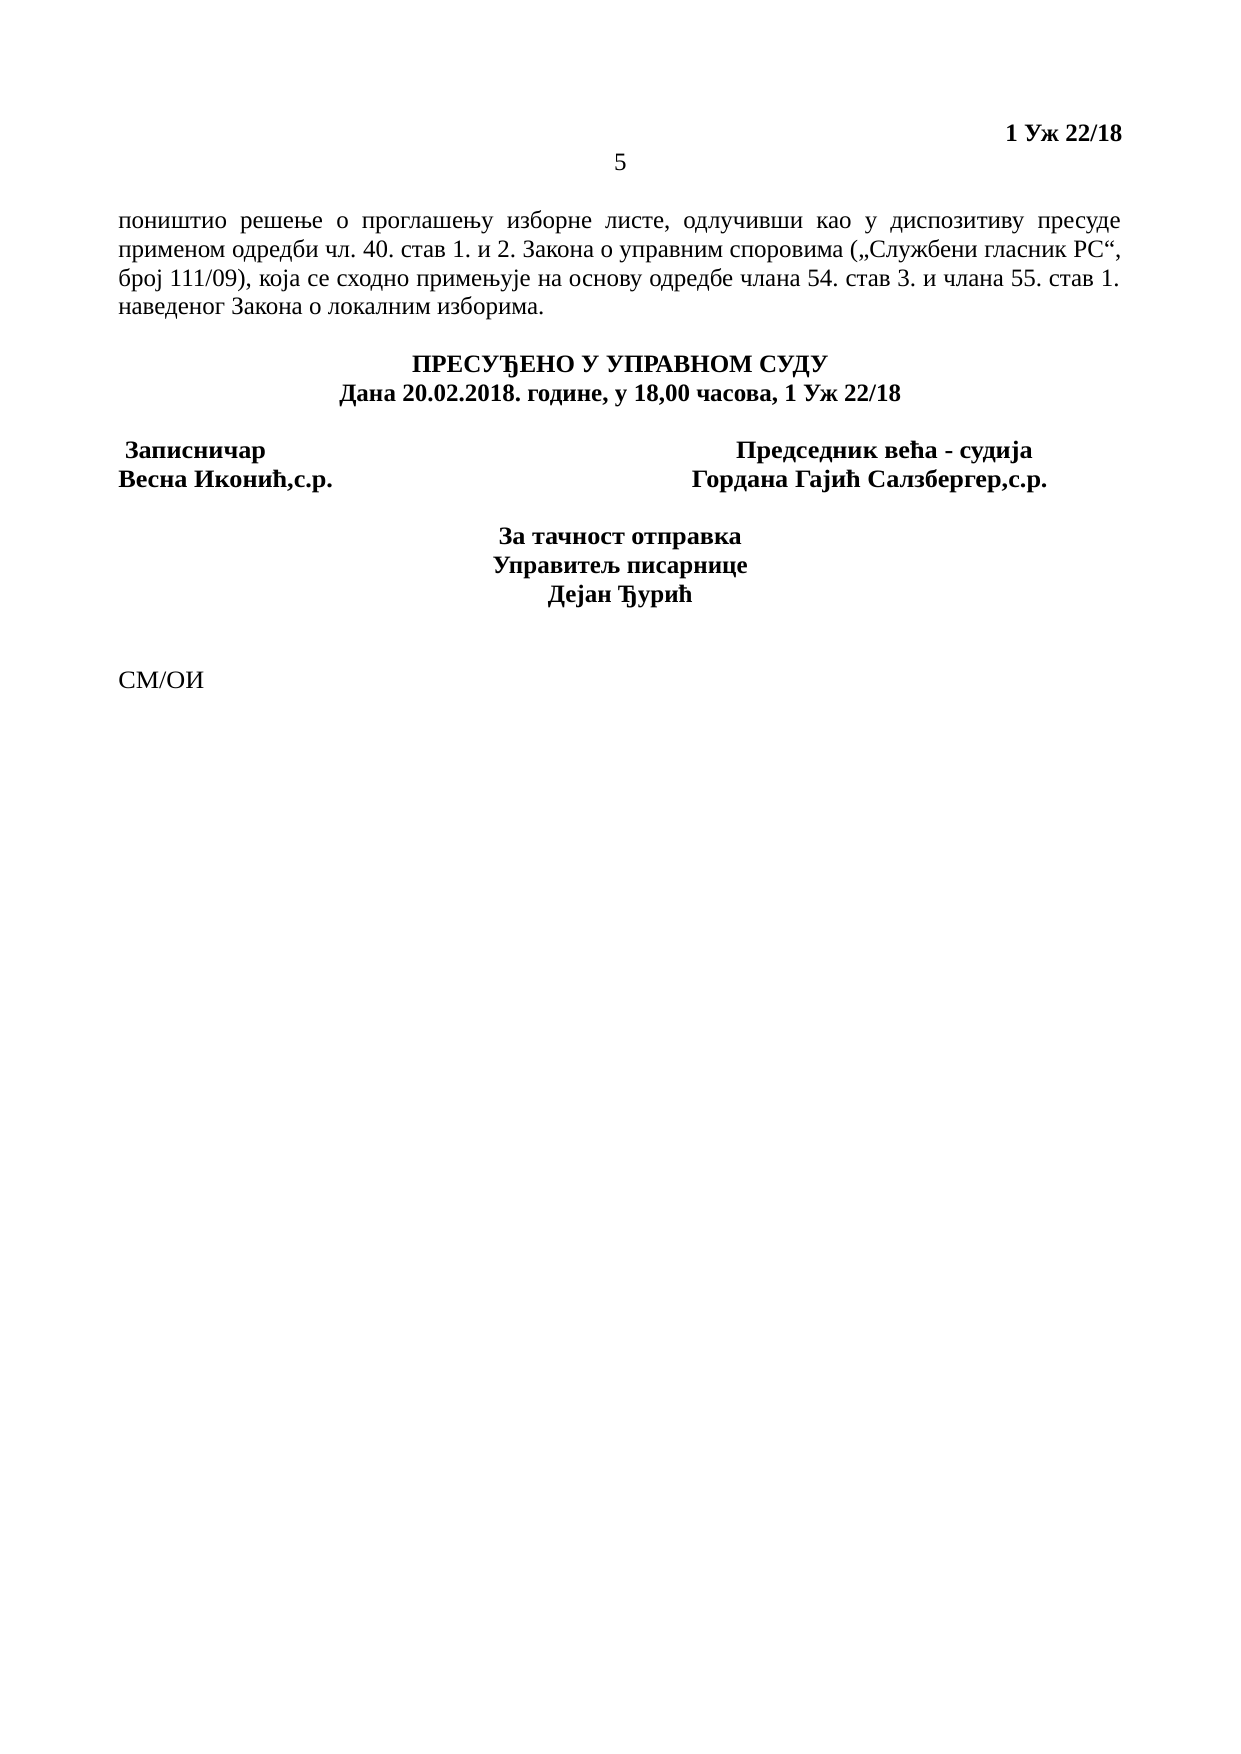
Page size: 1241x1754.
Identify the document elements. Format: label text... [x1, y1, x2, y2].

text Весна Иконић,с.р. Гордана Гајић Салзбергер,с.р. [118, 464, 1122, 493]
text Дејан Ђурић [118, 579, 1122, 608]
text За тачност отправка [118, 521, 1122, 550]
text поништио решење о проглашењу изборне листе, одлучивши као у диспозитиву пресуде применом одредби чл. 40. став 1. и 2. Закона о управним споровима („Службени гласник РС“, број 111/09), која се сходно примењује на основу одредбе члана 54. став 3. и члана 55. став 1. наведеног Закона о локалним изборима. [118, 205, 1122, 320]
text ПРЕСУЂЕНО У УПРАВНОМ СУДУ [118, 349, 1122, 378]
text Дана 20.02.2018. године, у 18,00 часова, 1 Уж 22/18 [118, 378, 1122, 406]
text СМ/ОИ [118, 665, 1122, 694]
text Записничар Председник већа - судија [118, 435, 1122, 464]
text Управитељ писарнице [118, 550, 1122, 579]
